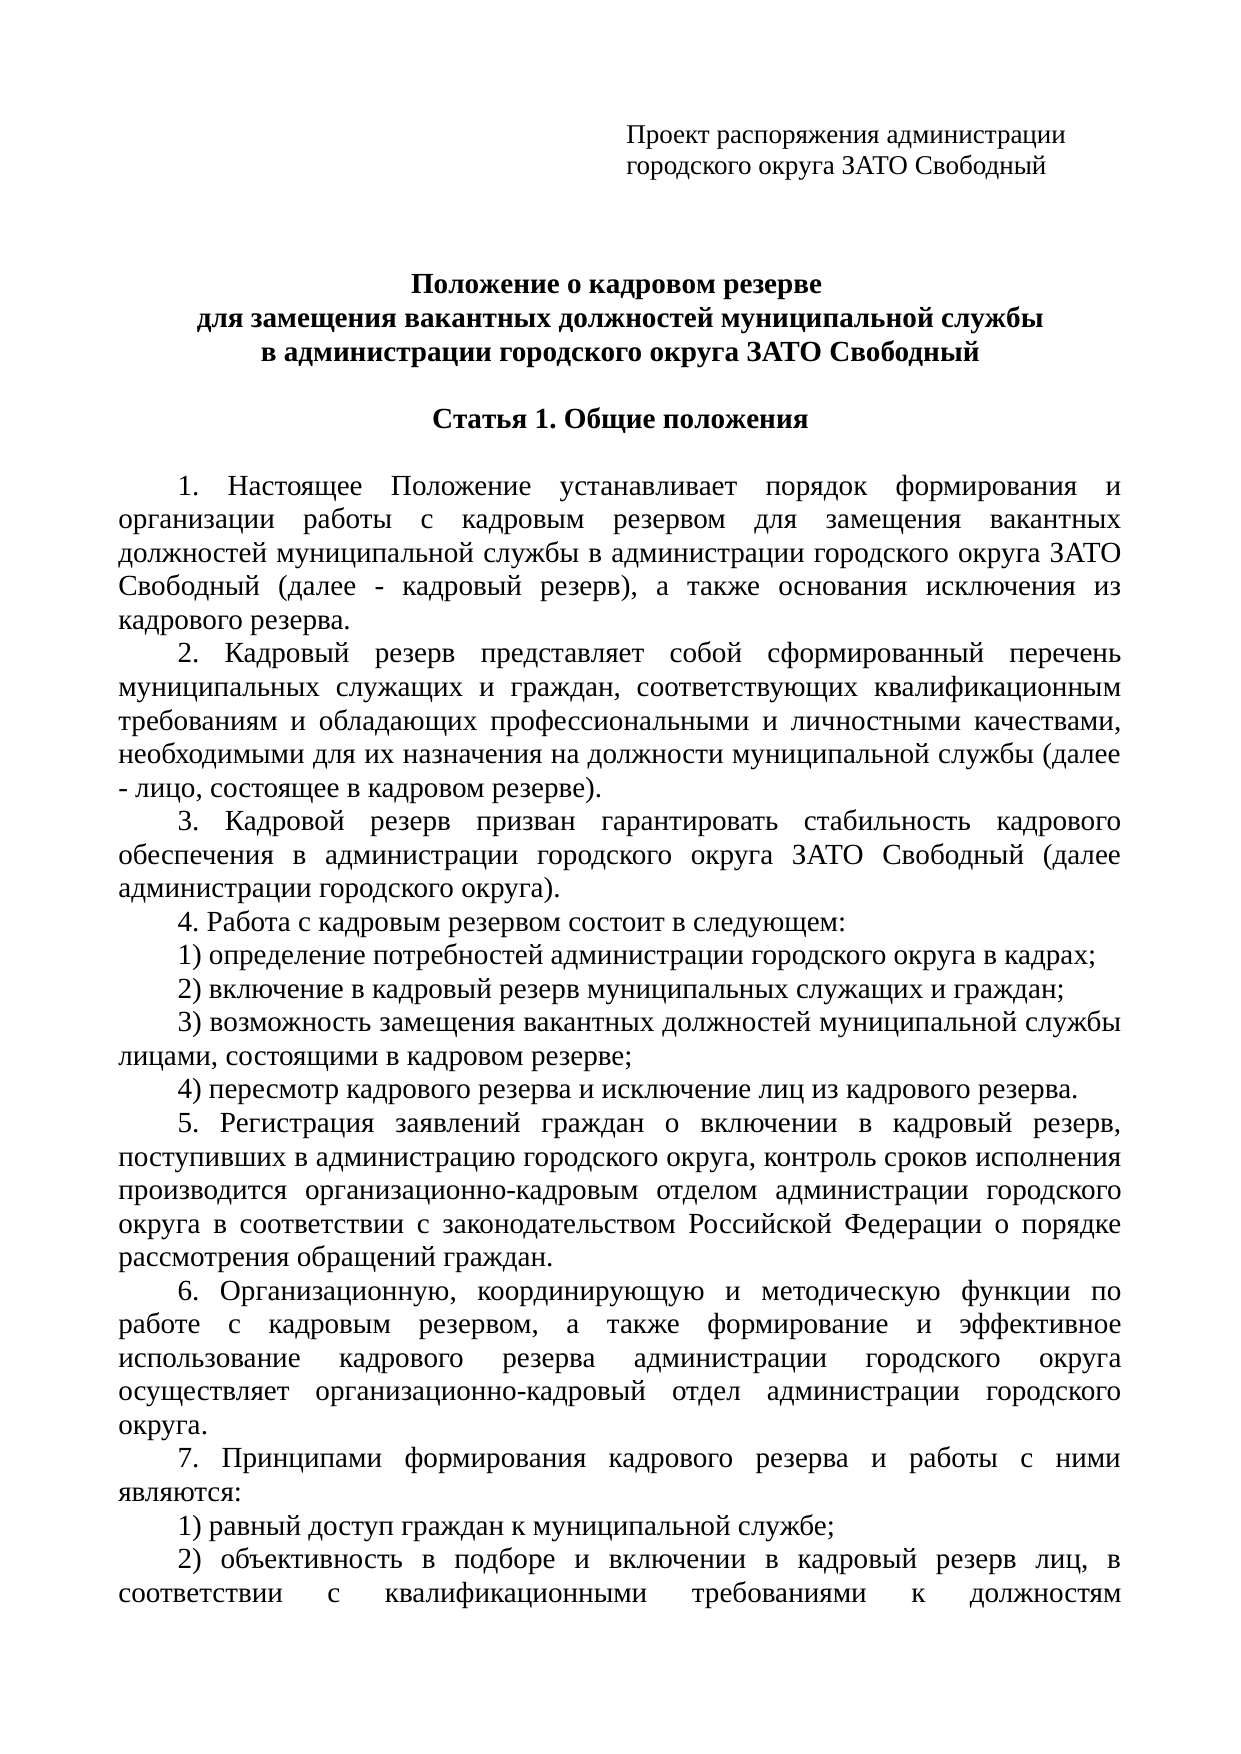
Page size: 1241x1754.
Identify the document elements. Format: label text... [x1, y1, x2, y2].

text 2) объективность в подборе и включении в кадровый резерв лиц, в соответствии с квалификационными требованиями к должностям [118, 1541, 1122, 1608]
text в администрации городского округа ЗАТО Свободный [118, 334, 1122, 367]
title Статья 1. Общие положения [118, 401, 1122, 434]
text Проект распоряжения администрации [626, 118, 1122, 149]
text 2. Кадровый резерв представляет собой сформированный перечень муниципальных служащих и граждан, соответствующих квалификационным требованиям и обладающих профессиональными и личностными качествами, необходимыми для их назначения на должности муниципальной службы (далее - лицо, состоящее в кадровом резерве). [118, 636, 1122, 803]
text 4) пересмотр кадрового резерва и исключение лиц из кадрового резерва. [118, 1072, 1122, 1105]
text городского округа ЗАТО Свободный [626, 149, 1122, 180]
text 3) возможность замещения вакантных должностей муниципальной службы лицами, состоящими в кадровом резерве; [118, 1004, 1122, 1072]
title Положение о кадровом резерве [118, 267, 1122, 300]
text 4. Работа с кадровым резервом состоит в следующем: [118, 904, 1122, 937]
title для замещения вакантных должностей муниципальной службы [118, 300, 1122, 334]
text 1) равный доступ граждан к муниципальной службе; [118, 1508, 1122, 1541]
text 1. Настоящее Положение устанавливает порядок формирования и организации работы с кадровым резервом для замещения вакантных должностей муниципальной службы в администрации городского округа ЗАТО Свободный (далее - кадровый резерв), а также основания исключения из кадрового резерва. [118, 468, 1122, 636]
text 7. Принципами формирования кадрового резерва и работы с ними являются: [118, 1441, 1122, 1508]
text 6. Организационную, координирующую и методическую функции по работе с кадровым резервом, а также формирование и эффективное использование кадрового резерва администрации городского округа осуществляет организационно-кадровый отдел администрации городского округа. [118, 1273, 1122, 1441]
text 1) определение потребностей администрации городского округа в кадрах; [118, 937, 1122, 971]
text 2) включение в кадровый резерв муниципальных служащих и граждан; [118, 971, 1122, 1004]
text 3. Кадровой резерв призван гарантировать стабильность кадрового обеспечения в администрации городского округа ЗАТО Свободный (далее администрации городского округа). [118, 803, 1122, 904]
text 5. Регистрация заявлений граждан о включении в кадровый резерв, поступивших в администрацию городского округа, контроль сроков исполнения производится организационно-кадровым отделом администрации городского округа в соответствии с законодательством Российской Федерации о порядке рассмотрения обращений граждан. [118, 1105, 1122, 1273]
